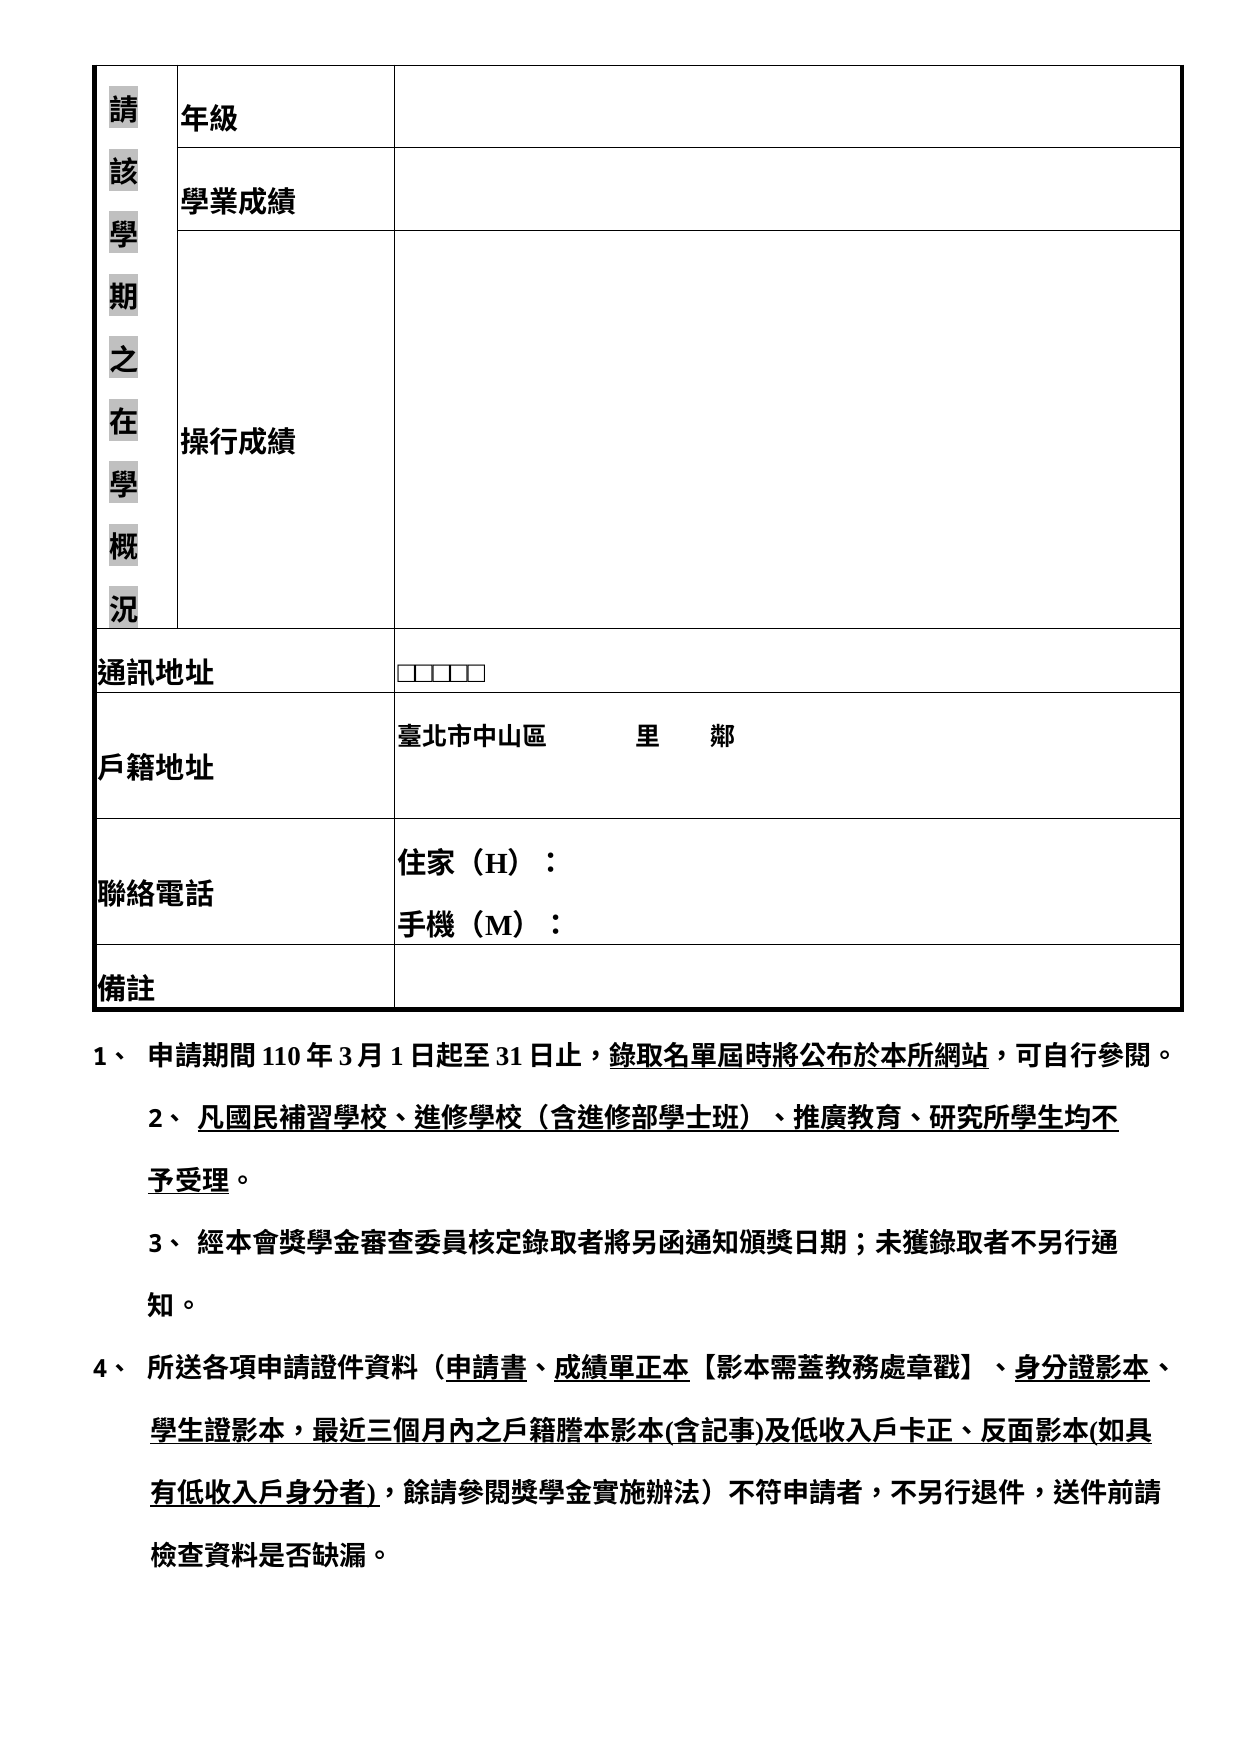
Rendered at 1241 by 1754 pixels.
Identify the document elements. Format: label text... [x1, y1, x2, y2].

table_cell □□□□□ [395, 629, 1180, 692]
table_cell 聯絡電話 [97, 819, 394, 944]
table_cell 學業成績 [178, 148, 394, 230]
table_cell 請該學期之在學概況 [97, 66, 177, 628]
table_cell 備註 [97, 945, 394, 1007]
list 申請期間110年3月1日起至31日止，錄取名單屆時將公布於本所網站，可自行參閱。 [92, 1012, 1179, 1074]
table_cell 操行成績 [178, 231, 394, 628]
table_cell 通訊地址 [97, 629, 394, 692]
table_cell 戶籍地址 [97, 693, 394, 818]
list 凡國民補習學校、進修學校（含進修部學士班）、推廣教育、研究所學生均不予受理。 [148, 1074, 1141, 1199]
list 所送各項申請證件資料（申請書、成績單正本【影本需蓋教務處章戳】、身分證影本、學生證影本，最近三個月內之戶籍謄本影本(含記事)及低收入戶卡正、反面影本(如具有低收入戶身分者)，餘請參閱獎學金實施辦法）不符申請者，不另行退件，送件前請檢查資料是否缺漏。 [92, 1324, 1179, 1574]
table_cell 住家（H）： 手機（M）： [395, 819, 1180, 944]
table_cell 年級 [178, 66, 394, 147]
table_cell [395, 945, 1180, 1007]
table_cell [395, 148, 1180, 230]
list 經本會獎學金審查委員核定錄取者將另函通知頒獎日期；未獲錄取者不另行通知。 [148, 1199, 1141, 1324]
table_cell 臺北市中山區 里 鄰 [395, 693, 1180, 818]
table_cell [395, 231, 1180, 628]
table_cell [395, 66, 1180, 147]
